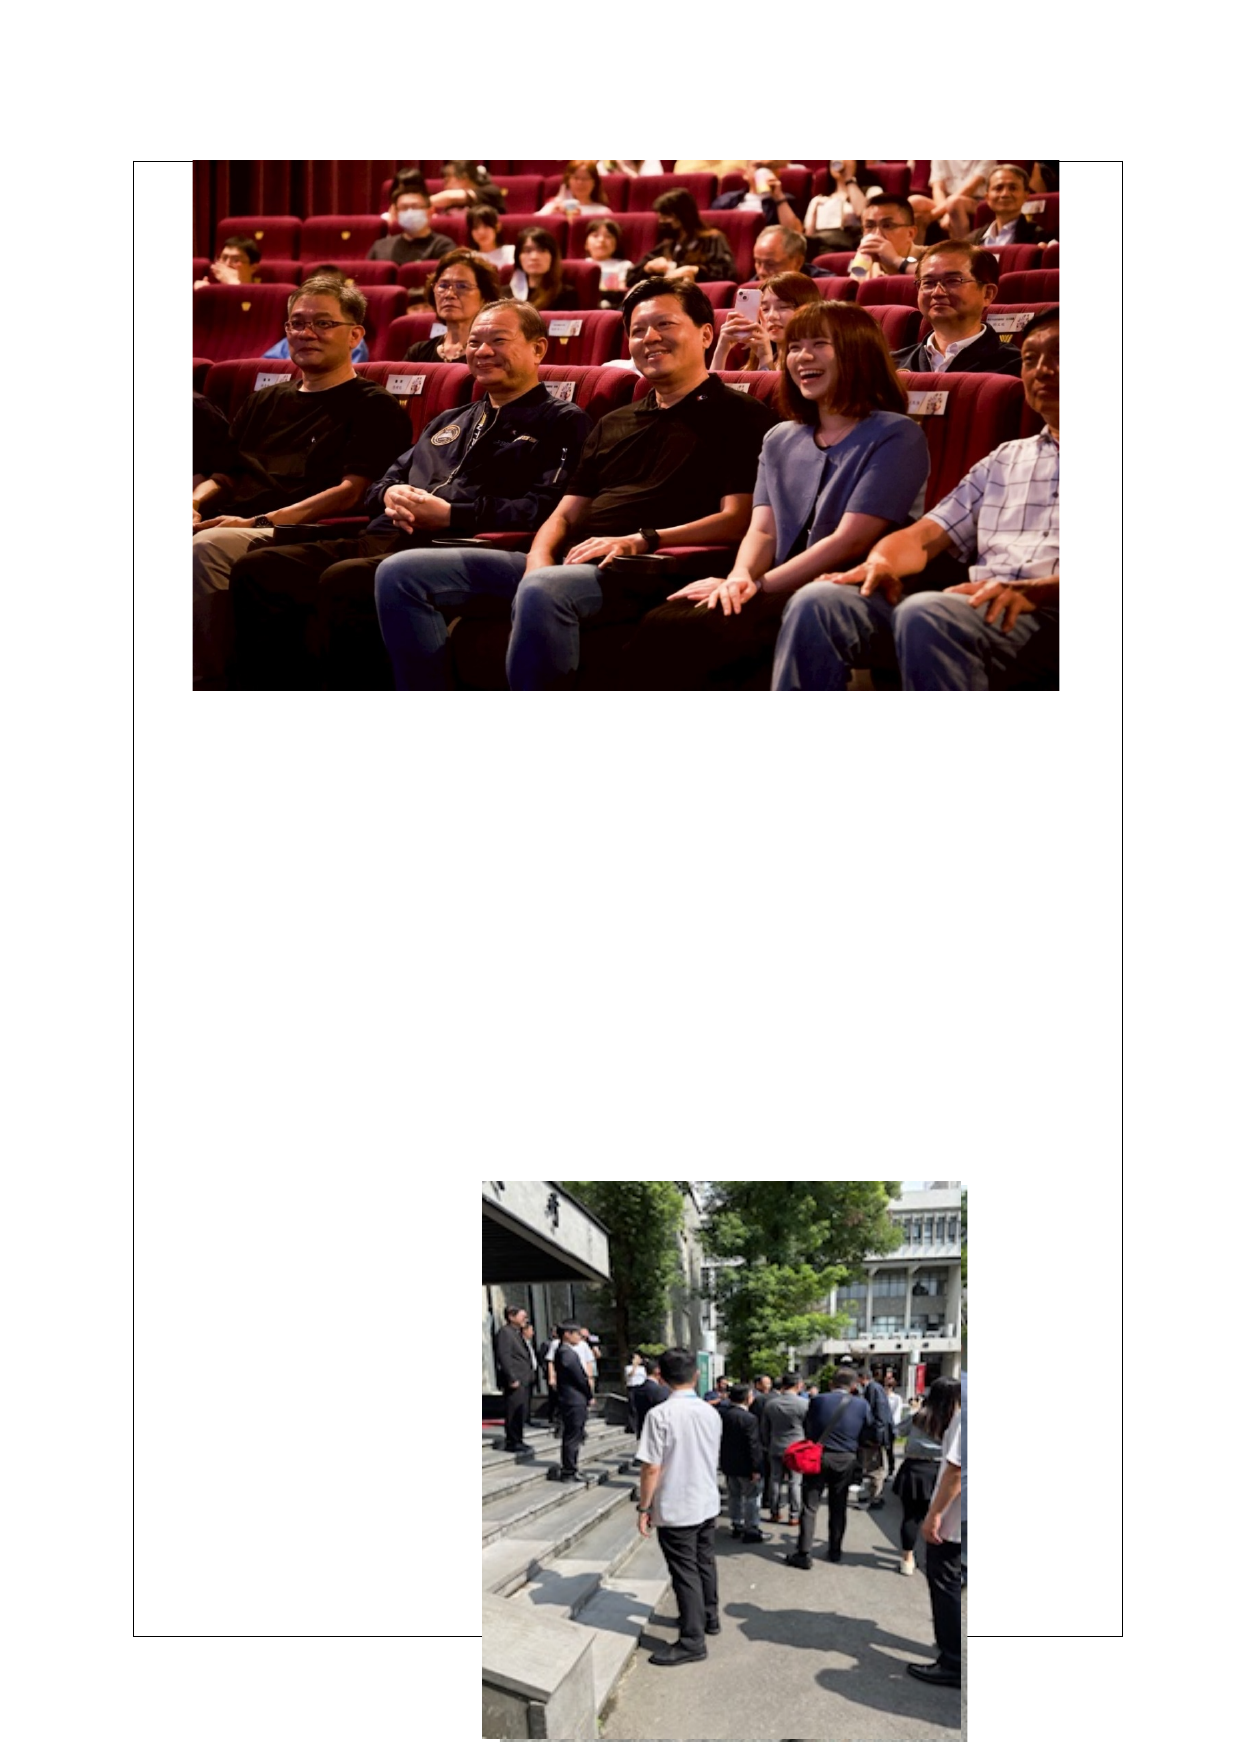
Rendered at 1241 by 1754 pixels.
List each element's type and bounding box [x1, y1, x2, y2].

picture [192, 160, 1060, 691]
picture [482, 1181, 968, 1742]
table_cell [134, 162, 1122, 1636]
